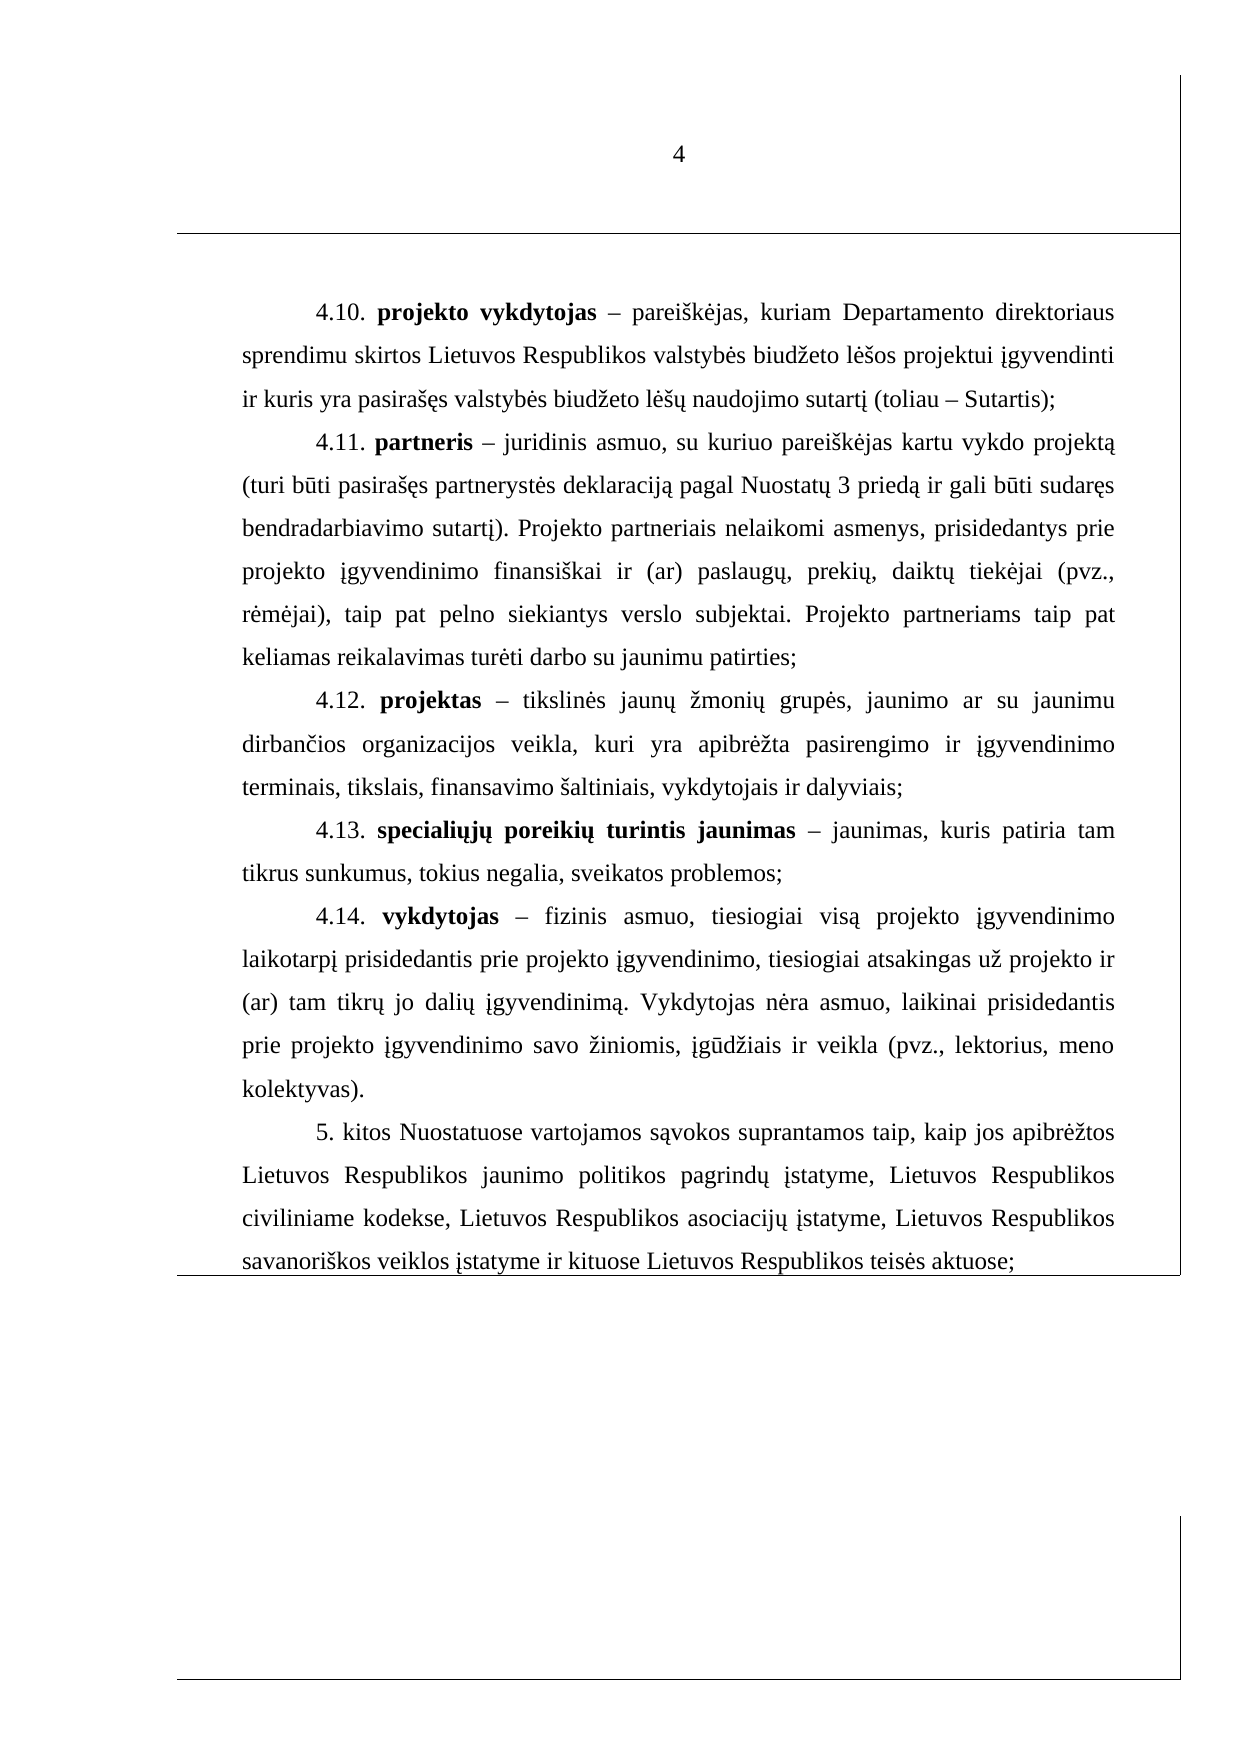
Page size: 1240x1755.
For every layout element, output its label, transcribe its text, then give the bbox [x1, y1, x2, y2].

text 4.10. projekto vykdytojas – pareiškėjas, kuriam Departamento direktoriaus sprendimu skirtos Lietuvos Respublikos valstybės biudžeto lėšos projektui įgyvendinti ir kuris yra pasirašęs valstybės biudžeto lėšų naudojimo sutartį (toliau – Sutartis); [177, 233, 1180, 362]
text 4.11. partneris – juridinis asmuo, su kuriuo pareiškėjas kartu vykdo projektą (turi būti pasirašęs partnerystės deklaraciją pagal Nuostatų 3 priedą ir gali būti sudaręs bendradarbiavimo sutartį). Projekto partneriais nelaikomi asmenys, prisidedantys prie projekto įgyvendinimo finansiškai ir (ar) paslaugų, prekių, daiktų tiekėjai (pvz., rėmėjai), taip pat pelno siekiantys verslo subjektai. Projekto partneriams taip pat keliamas reikalavimas turėti darbo su jaunimu patirties; [177, 362, 1180, 621]
text 5. kitos Nuostatuose vartojamos sąvokos suprantamos taip, kaip jos apibrėžtos Lietuvos Respublikos jaunimo politikos pagrindų įstatyme, Lietuvos Respublikos civiliniame kodekse, Lietuvos Respublikos asociacijų įstatyme, Lietuvos Respublikos savanoriškos veiklos įstatyme ir kituose Lietuvos Respublikos teisės aktuose; [177, 1052, 1180, 1275]
text 4.13. specialiųjų poreikių turintis jaunimas – jaunimas, kuris patiria tam tikrus sunkumus, tokius negalia, sveikatos problemos; [177, 750, 1180, 837]
text 4.14. vykdytojas – fizinis asmuo, tiesiogiai visą projekto įgyvendinimo laikotarpį prisidedantis prie projekto įgyvendinimo, tiesiogiai atsakingas už projekto ir (ar) tam tikrų jo dalių įgyvendinimą. Vykdytojas nėra asmuo, laikinai prisidedantis prie projekto įgyvendinimo savo žiniomis, įgūdžiais ir veikla (pvz., lektorius, meno kolektyvas). [177, 837, 1180, 1052]
text 4.12. projektas – tikslinės jaunų žmonių grupės, jaunimo ar su jaunimu dirbančios organizacijos veikla, kuri yra apibrėžta pasirengimo ir įgyvendinimo terminais, tikslais, finansavimo šaltiniais, vykdytojais ir dalyviais; [177, 621, 1180, 750]
